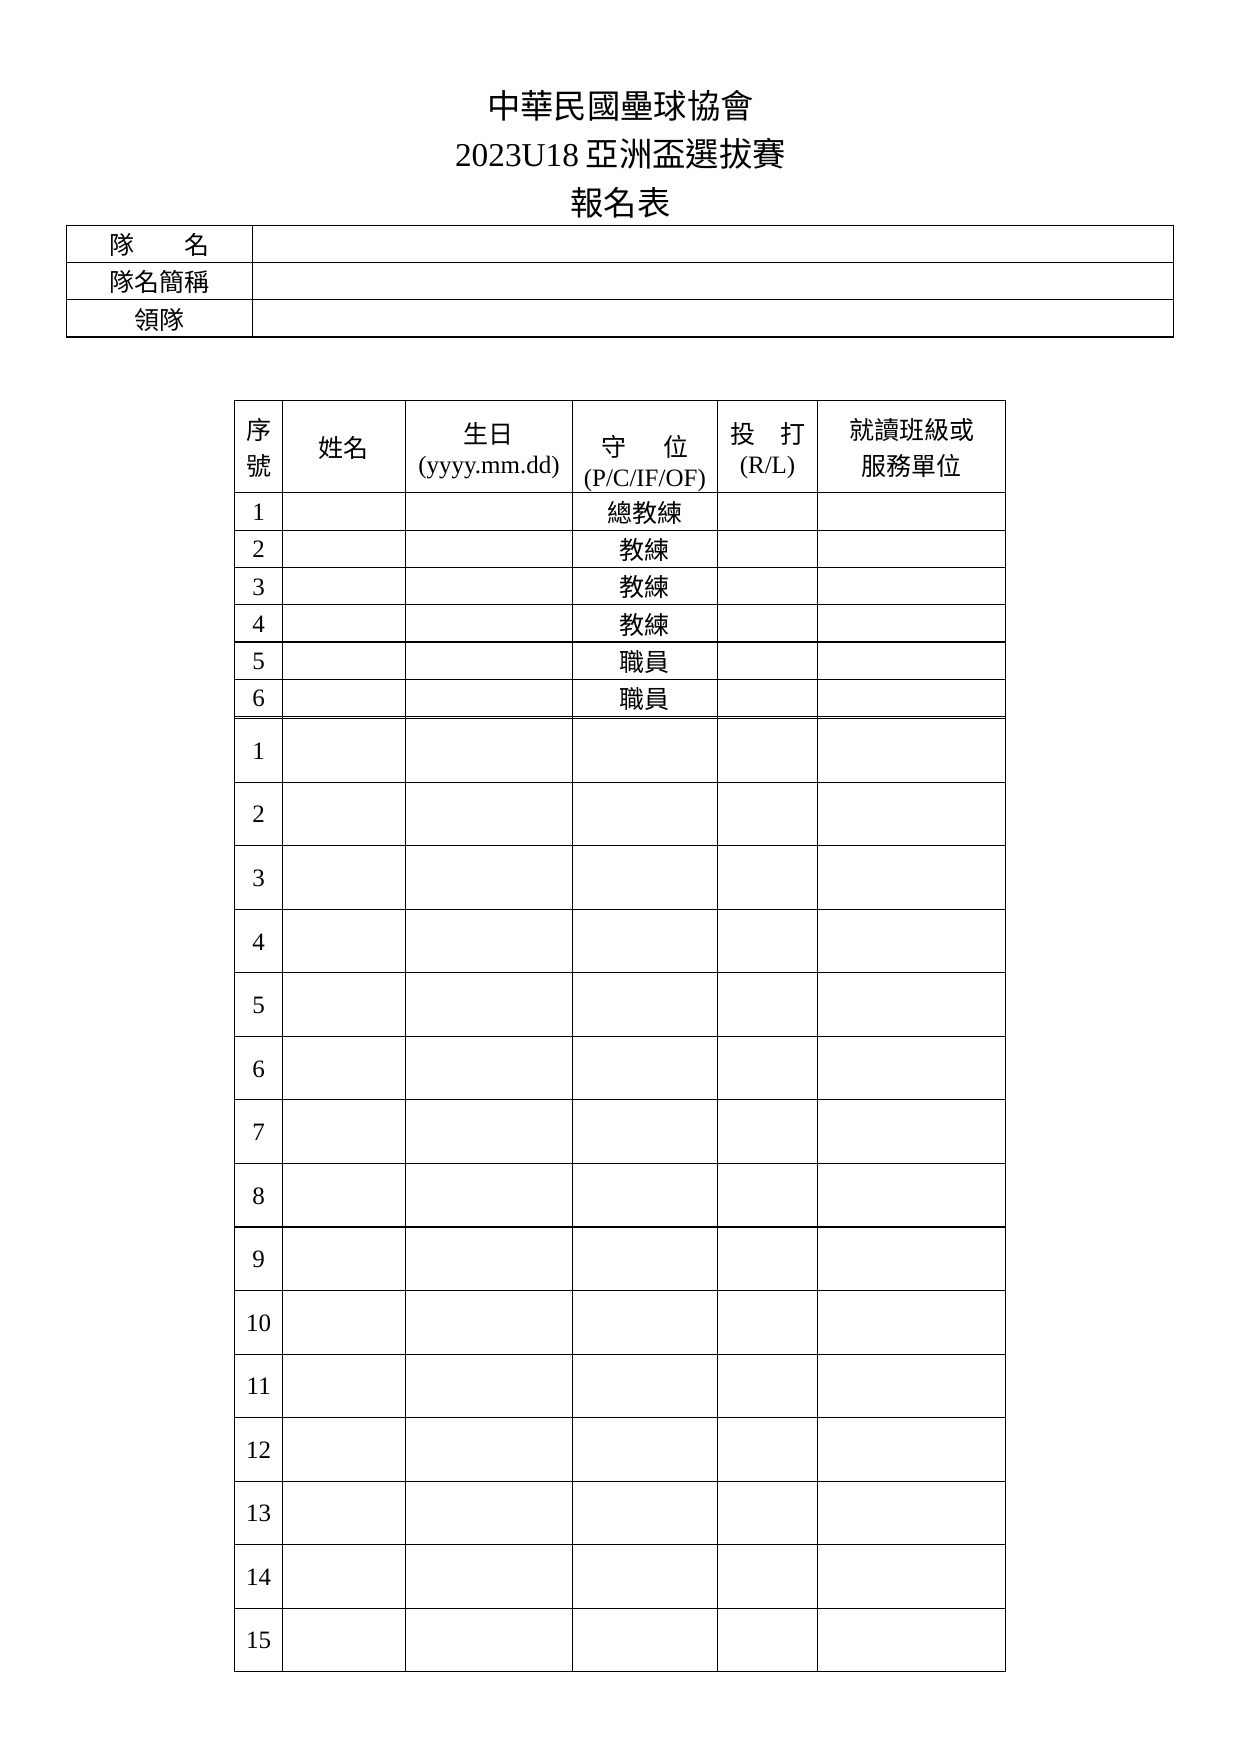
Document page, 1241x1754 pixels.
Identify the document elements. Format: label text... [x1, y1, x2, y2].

table_cell [818, 910, 1005, 972]
table_cell [818, 783, 1005, 845]
table_cell [283, 1418, 405, 1481]
table_cell [718, 783, 817, 845]
table_cell [818, 1228, 1005, 1290]
table_cell [818, 643, 1005, 679]
table_cell [718, 1609, 817, 1671]
table_cell [818, 531, 1005, 567]
table_cell [718, 568, 817, 604]
table_cell 2 [235, 531, 282, 567]
table_cell [283, 973, 405, 1036]
table_cell [283, 1609, 405, 1671]
table_cell [573, 973, 717, 1036]
table_cell [818, 605, 1005, 641]
table_cell [406, 1482, 572, 1544]
table_cell [406, 1228, 572, 1290]
table_cell 2 [235, 783, 282, 845]
table_cell [283, 643, 405, 679]
table_cell [818, 1609, 1005, 1671]
table_cell [283, 1100, 405, 1163]
table_cell [818, 1164, 1005, 1226]
table_cell [283, 846, 405, 909]
table_cell [283, 910, 405, 972]
table_cell [406, 1545, 572, 1608]
table_header 投 打 (R/L) [718, 401, 817, 492]
table_cell [283, 783, 405, 845]
table_cell [573, 1545, 717, 1608]
table_cell [406, 973, 572, 1036]
table_cell [818, 568, 1005, 604]
table_cell [283, 1482, 405, 1544]
table_cell [718, 1545, 817, 1608]
table_cell [718, 1037, 817, 1099]
table_cell [406, 719, 572, 782]
table_cell [718, 1355, 817, 1417]
table_cell [718, 680, 817, 716]
table_cell [283, 605, 405, 641]
table_cell 教練 [573, 531, 717, 567]
table_cell 5 [235, 643, 282, 679]
table_cell [818, 1291, 1005, 1353]
table_cell [718, 1164, 817, 1226]
table_header 隊 名 [67, 226, 252, 262]
table_header 生日 (yyyy.mm.dd) [406, 401, 572, 492]
table_cell [818, 680, 1005, 716]
table_cell 14 [235, 1545, 282, 1608]
table_cell [818, 719, 1005, 782]
table_cell 7 [235, 1100, 282, 1163]
table_cell [283, 680, 405, 716]
table_cell [718, 846, 817, 909]
table_cell 隊名簡稱 [67, 263, 252, 299]
table_cell [283, 1291, 405, 1353]
table_cell [718, 493, 817, 529]
table_cell [573, 846, 717, 909]
table_cell 1 [235, 493, 282, 529]
table_cell 4 [235, 910, 282, 972]
table_cell [818, 973, 1005, 1036]
table_header 姓名 [283, 401, 405, 492]
table_cell 11 [235, 1355, 282, 1417]
table_cell 12 [235, 1418, 282, 1481]
table_cell [573, 1291, 717, 1353]
table_cell [253, 300, 1173, 336]
table_cell [573, 1228, 717, 1290]
table_header 就讀班級或 服務單位 [818, 401, 1005, 492]
table_cell 13 [235, 1482, 282, 1544]
table_cell 4 [235, 605, 282, 641]
table_cell [818, 1355, 1005, 1417]
table_cell [573, 910, 717, 972]
table_cell [718, 973, 817, 1036]
table_cell 3 [235, 846, 282, 909]
table_header 守 位 (P/C/IF/OF) [573, 401, 717, 492]
table_cell [283, 1164, 405, 1226]
table_cell [406, 1355, 572, 1417]
table_cell 職員 [573, 643, 717, 679]
table_cell [406, 605, 572, 641]
table_cell [718, 719, 817, 782]
table_cell [406, 643, 572, 679]
table_cell [718, 1228, 817, 1290]
table_cell 1 [235, 719, 282, 782]
table_cell [406, 568, 572, 604]
table_cell [818, 1100, 1005, 1163]
table_cell [718, 531, 817, 567]
table_cell [406, 1609, 572, 1671]
table_cell 5 [235, 973, 282, 1036]
table_cell [718, 605, 817, 641]
table_cell [253, 263, 1173, 299]
table_cell [818, 1482, 1005, 1544]
table_cell [718, 1418, 817, 1481]
table_cell [283, 568, 405, 604]
table_cell [573, 719, 717, 782]
table_cell [818, 846, 1005, 909]
table_cell 9 [235, 1228, 282, 1290]
table_cell [283, 1228, 405, 1290]
table_cell 領隊 [67, 300, 252, 336]
table_cell [573, 1482, 717, 1544]
table_cell 總教練 [573, 493, 717, 529]
table_cell [406, 1418, 572, 1481]
table_cell [406, 493, 572, 529]
table_cell 10 [235, 1291, 282, 1353]
text 2023U18亞洲盃選拔賽 [75, 128, 1165, 176]
table_cell [406, 1037, 572, 1099]
table_cell [818, 493, 1005, 529]
table_cell [573, 1037, 717, 1099]
table_cell [818, 1418, 1005, 1481]
table_cell 15 [235, 1609, 282, 1671]
text 報名表 [75, 176, 1165, 224]
table_cell [818, 1545, 1005, 1608]
table_cell [718, 643, 817, 679]
table_cell [406, 1291, 572, 1353]
table_cell [283, 1355, 405, 1417]
table_cell [718, 910, 817, 972]
table_cell [406, 531, 572, 567]
table_cell [283, 531, 405, 567]
table_cell [283, 1037, 405, 1099]
table_cell [406, 680, 572, 716]
table_cell [283, 719, 405, 782]
table_cell 3 [235, 568, 282, 604]
table_cell 6 [235, 680, 282, 716]
table_cell [818, 1037, 1005, 1099]
text 中華民國壘球協會 [75, 80, 1165, 128]
table_cell [718, 1100, 817, 1163]
table_cell [406, 783, 572, 845]
table_header [253, 226, 1173, 262]
table_cell [573, 1355, 717, 1417]
table_header 序號 [235, 401, 282, 492]
table_cell [573, 1609, 717, 1671]
table_cell [406, 1164, 572, 1226]
table_cell [406, 910, 572, 972]
table_cell [283, 1545, 405, 1608]
table_cell [406, 1100, 572, 1163]
table_cell [573, 783, 717, 845]
table_cell [573, 1164, 717, 1226]
table_cell [573, 1100, 717, 1163]
table_cell [718, 1291, 817, 1353]
table_cell 6 [235, 1037, 282, 1099]
table_cell [573, 1418, 717, 1481]
table_cell [283, 493, 405, 529]
table_cell [718, 1482, 817, 1544]
table_cell 教練 [573, 568, 717, 604]
table_cell 8 [235, 1164, 282, 1226]
table_cell 職員 [573, 680, 717, 716]
table_cell 教練 [573, 605, 717, 641]
table_cell [406, 846, 572, 909]
